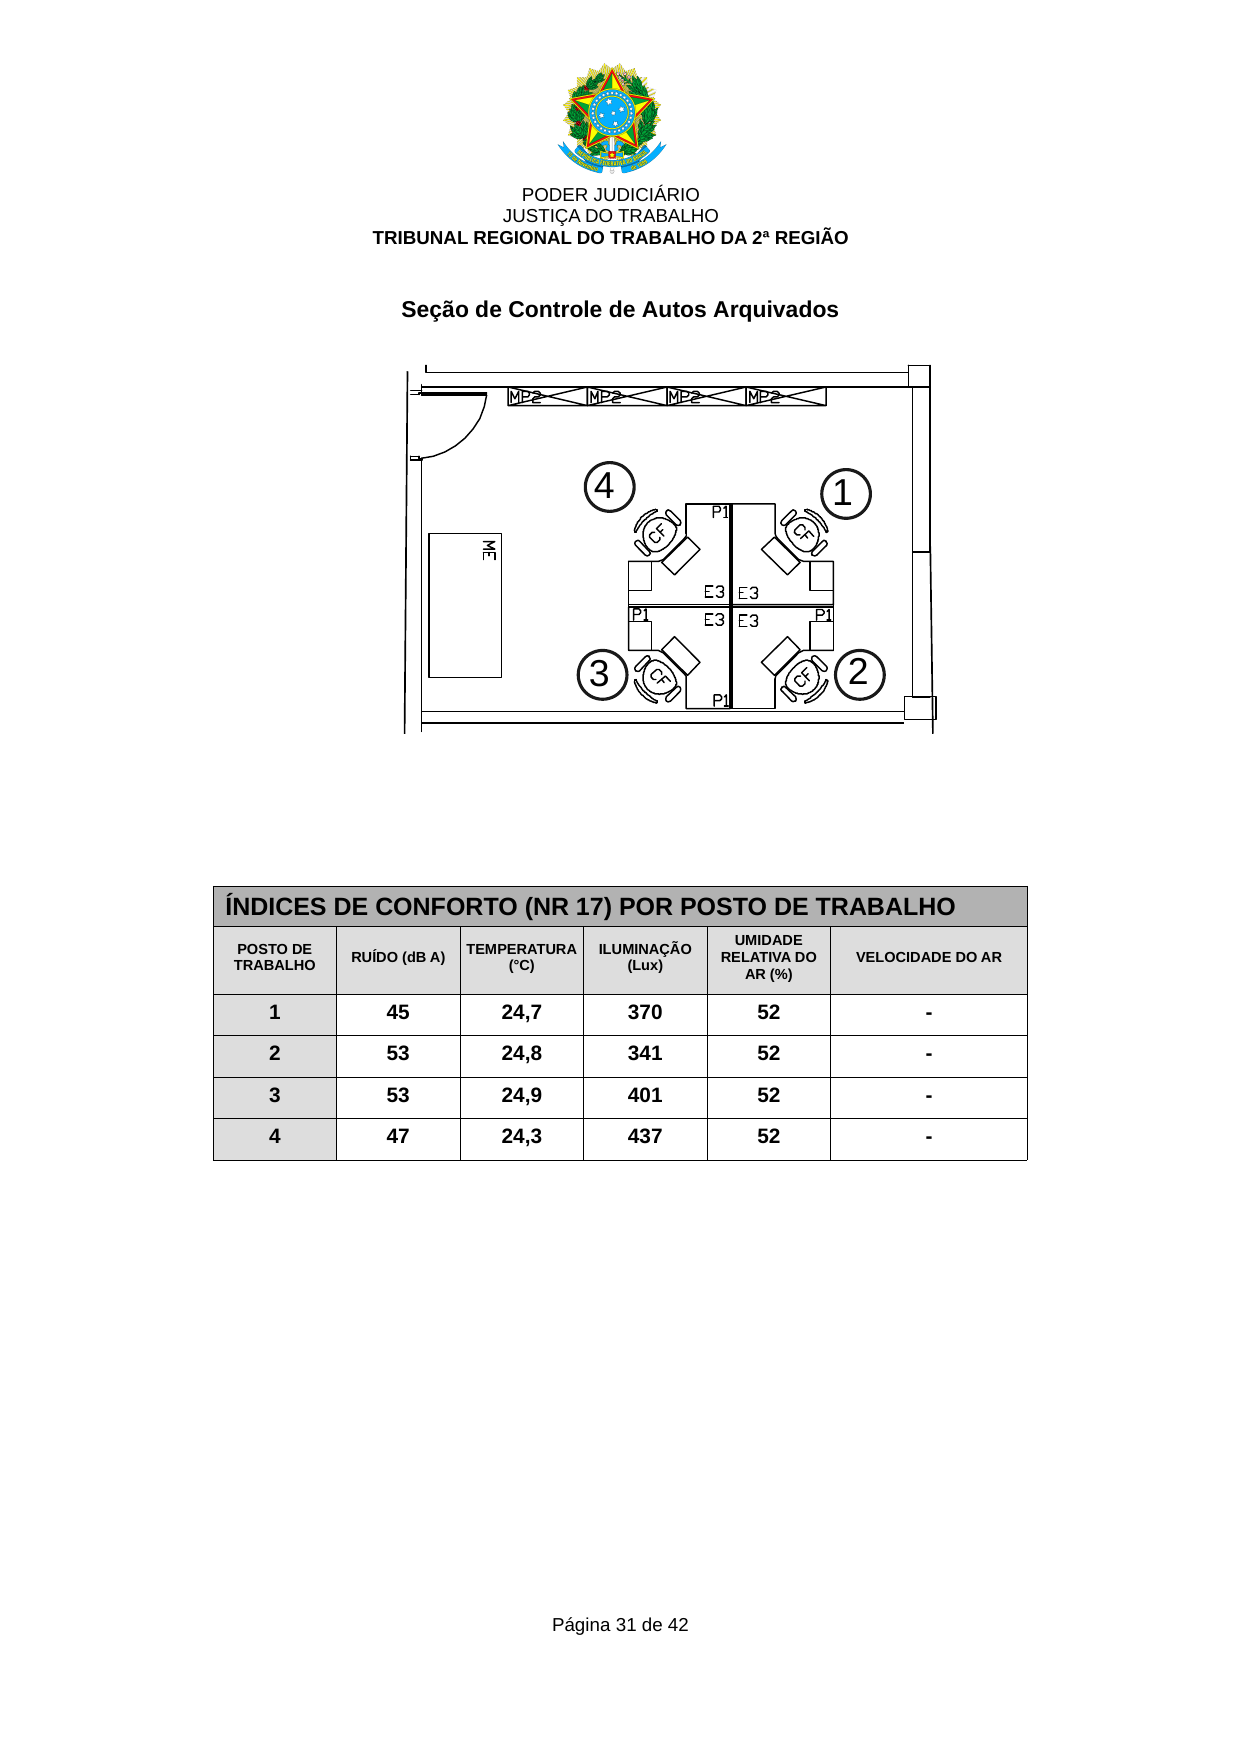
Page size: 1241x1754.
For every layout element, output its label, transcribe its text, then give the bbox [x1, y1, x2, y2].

table_cell - [831, 1119, 1027, 1160]
table_cell 24,7 [461, 995, 583, 1035]
table_cell ILUMINAÇÃO (Lux) [584, 927, 707, 994]
table_cell 341 [584, 1036, 707, 1077]
table_cell - [831, 1036, 1027, 1077]
table_cell 53 [337, 1078, 460, 1118]
table_cell 2 [214, 1036, 336, 1077]
table_cell 24,8 [461, 1036, 583, 1077]
table_cell 52 [708, 995, 830, 1035]
table_cell 3 [214, 1078, 336, 1118]
table_cell 4 [214, 1119, 336, 1160]
text Seção de Controle de Autos Arquivados [118, 296, 1122, 322]
table_cell UMIDADE RELATIVA DO AR (%) [708, 927, 830, 994]
table_cell 53 [337, 1036, 460, 1077]
table_cell - [831, 1078, 1027, 1118]
table_cell 401 [584, 1078, 707, 1118]
table_cell - [831, 995, 1027, 1035]
table_cell 24,9 [461, 1078, 583, 1118]
table_cell VELOCIDADE DO AR [831, 927, 1027, 994]
table_cell 47 [337, 1119, 460, 1160]
table_cell POSTO DE TRABALHO [214, 927, 336, 994]
table_cell 24,3 [461, 1119, 583, 1160]
table_header ÍNDICES DE CONFORTO (NR 17) POR POSTO DE TRABALHO [214, 887, 1027, 926]
table_cell RUÍDO (dB A) [337, 927, 460, 994]
table_cell 437 [584, 1119, 707, 1160]
table_cell TEMPERATURA (°C) [461, 927, 583, 994]
table_cell 1 [214, 995, 336, 1035]
table_cell 52 [708, 1036, 830, 1077]
table_cell 52 [708, 1078, 830, 1118]
table_cell 45 [337, 995, 460, 1035]
table_cell 370 [584, 995, 707, 1035]
table_cell 52 [708, 1119, 830, 1160]
